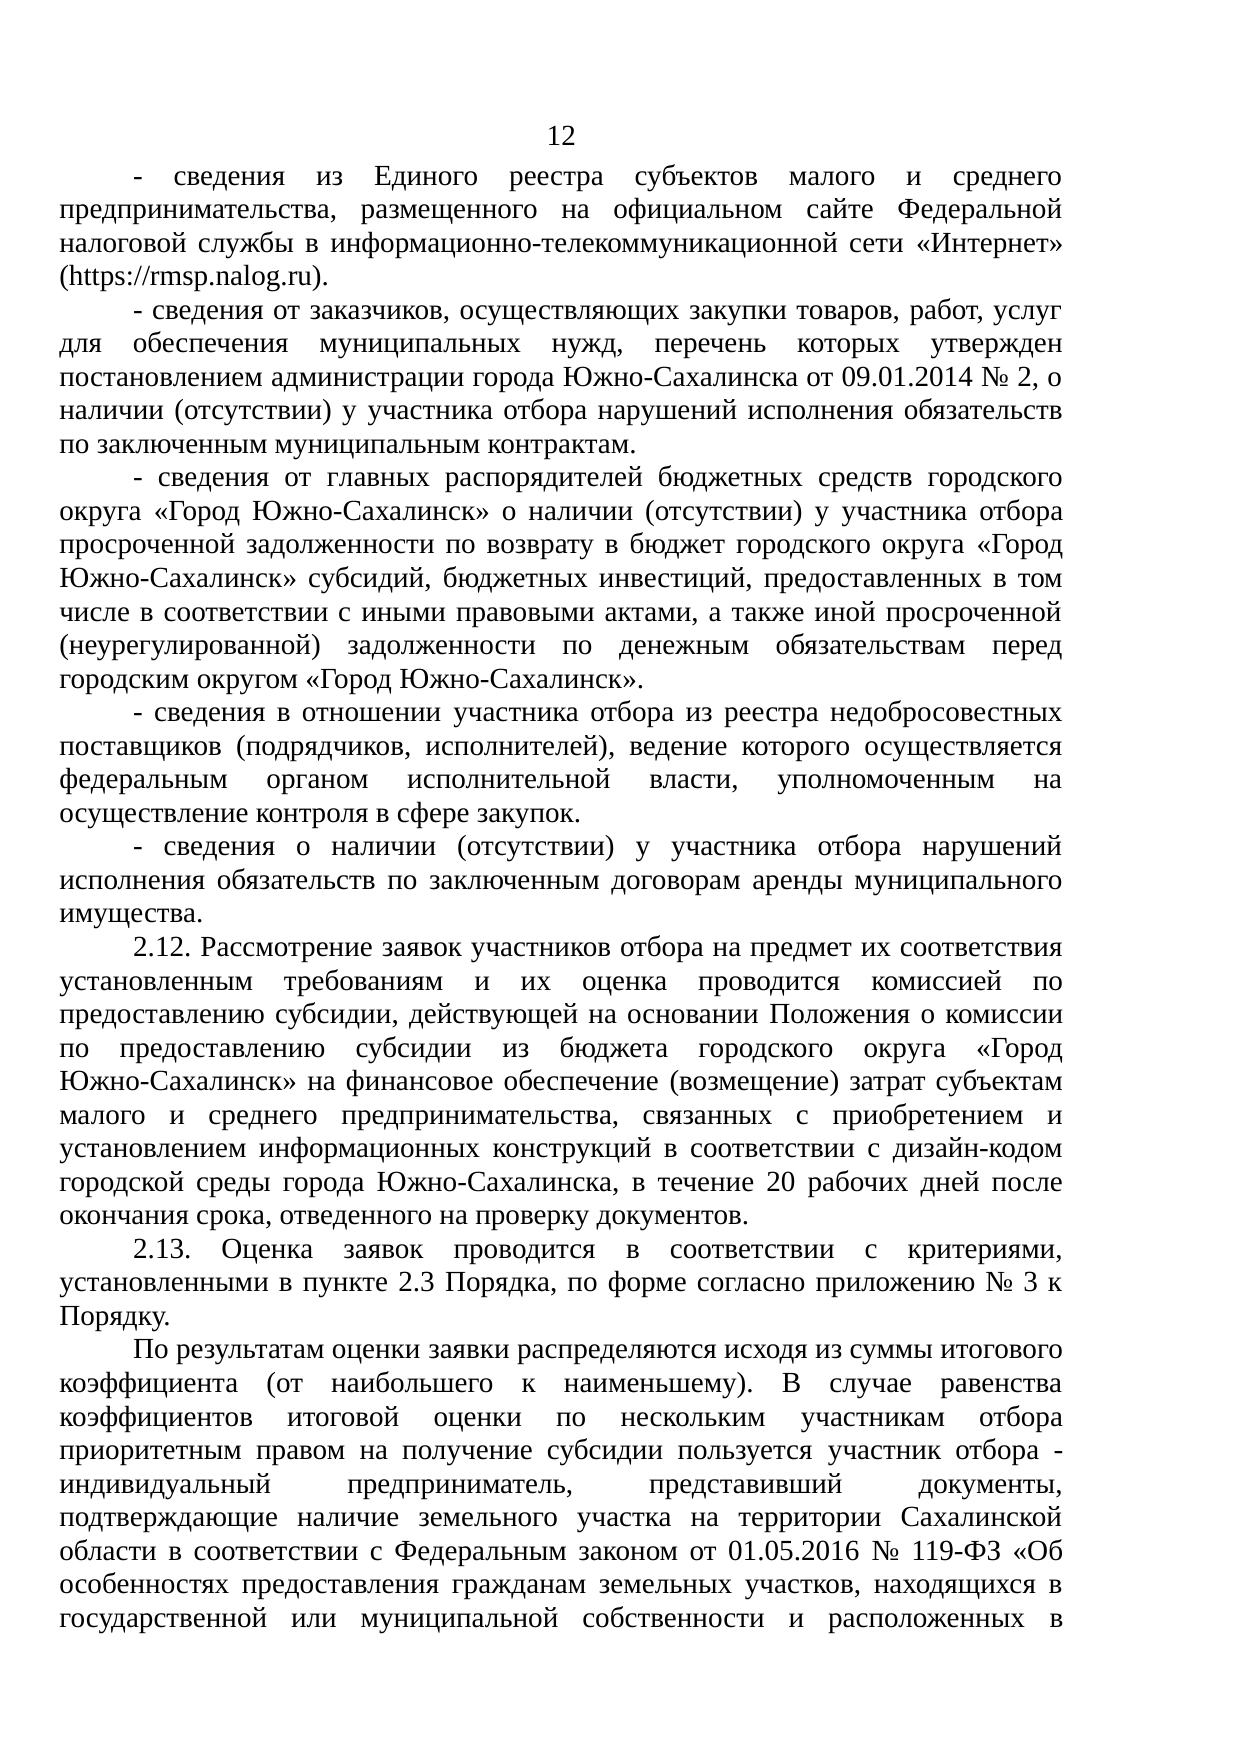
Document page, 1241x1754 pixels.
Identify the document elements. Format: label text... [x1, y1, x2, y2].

text - сведения от заказчиков, осуществляющих закупки товаров, работ, услуг для обеспечения муниципальных нужд, перечень которых утвержден постановлением администрации города Южно-Сахалинска от 09.01.2014 № 2, о наличии (отсутствии) у участника отбора нарушений исполнения обязательств по заключенным муниципальным контрактам. [59, 292, 1063, 459]
text - сведения из Единого реестра субъектов малого и среднего предпринимательства, размещенного на официальном сайте Федеральной налоговой службы в информационно-телекоммуникационной сети «Интернет» (https://rmsp.nalog.ru). [59, 158, 1063, 292]
text - сведения в отношении участника отбора из реестра недобросовестных поставщиков (подрядчиков, исполнителей), ведение которого осуществляется федеральным органом исполнительной власти, уполномоченным на осуществление контроля в сфере закупок. [59, 694, 1063, 828]
text - сведения о наличии (отсутствии) у участника отбора нарушений исполнения обязательств по заключенным договорам аренды муниципального имущества. [59, 828, 1063, 929]
text По результатам оценки заявки распределяются исходя из суммы итогового коэффициента (от наибольшего к наименьшему). В случае равенства коэффициентов итоговой оценки по нескольким участникам отбора приоритетным правом на получение субсидии пользуется участник отбора - индивидуальный предприниматель, представивший документы, подтверждающие наличие земельного участка на территории Сахалинской области в соответствии с Федеральным законом от 01.05.2016 № 119-ФЗ «Об особенностях предоставления гражданам земельных участков, находящихся в государственной или муниципальной собственности и расположенных в [59, 1332, 1063, 1633]
text - сведения от главных распорядителей бюджетных средств городского округа «Город Южно-Сахалинск» о наличии (отсутствии) у участника отбора просроченной задолженности по возврату в бюджет городского округа «Город Южно-Сахалинск» субсидий, бюджетных инвестиций, предоставленных в том числе в соответствии с иными правовыми актами, а также иной просроченной (неурегулированной) задолженности по денежным обязательствам перед городским округом «Город Южно-Сахалинск». [59, 459, 1063, 694]
text 2.12. Рассмотрение заявок участников отбора на предмет их соответствия установленным требованиям и их оценка проводится комиссией по предоставлению субсидии, действующей на основании Положения о комиссии по предоставлению субсидии из бюджета городского округа «Город Южно-Сахалинск» на финансовое обеспечение (возмещение) затрат субъектам малого и среднего предпринимательства, связанных с приобретением и установлением информационных конструкций в соответствии с дизайн-кодом городской среды города Южно-Сахалинска, в течение 20 рабочих дней после окончания срока, отведенного на проверку документов. [59, 929, 1063, 1231]
text 2.13. Оценка заявок проводится в соответствии с критериями, установленными в пункте 2.3 Порядка, по форме согласно приложению № 3 к Порядку. [59, 1231, 1063, 1332]
